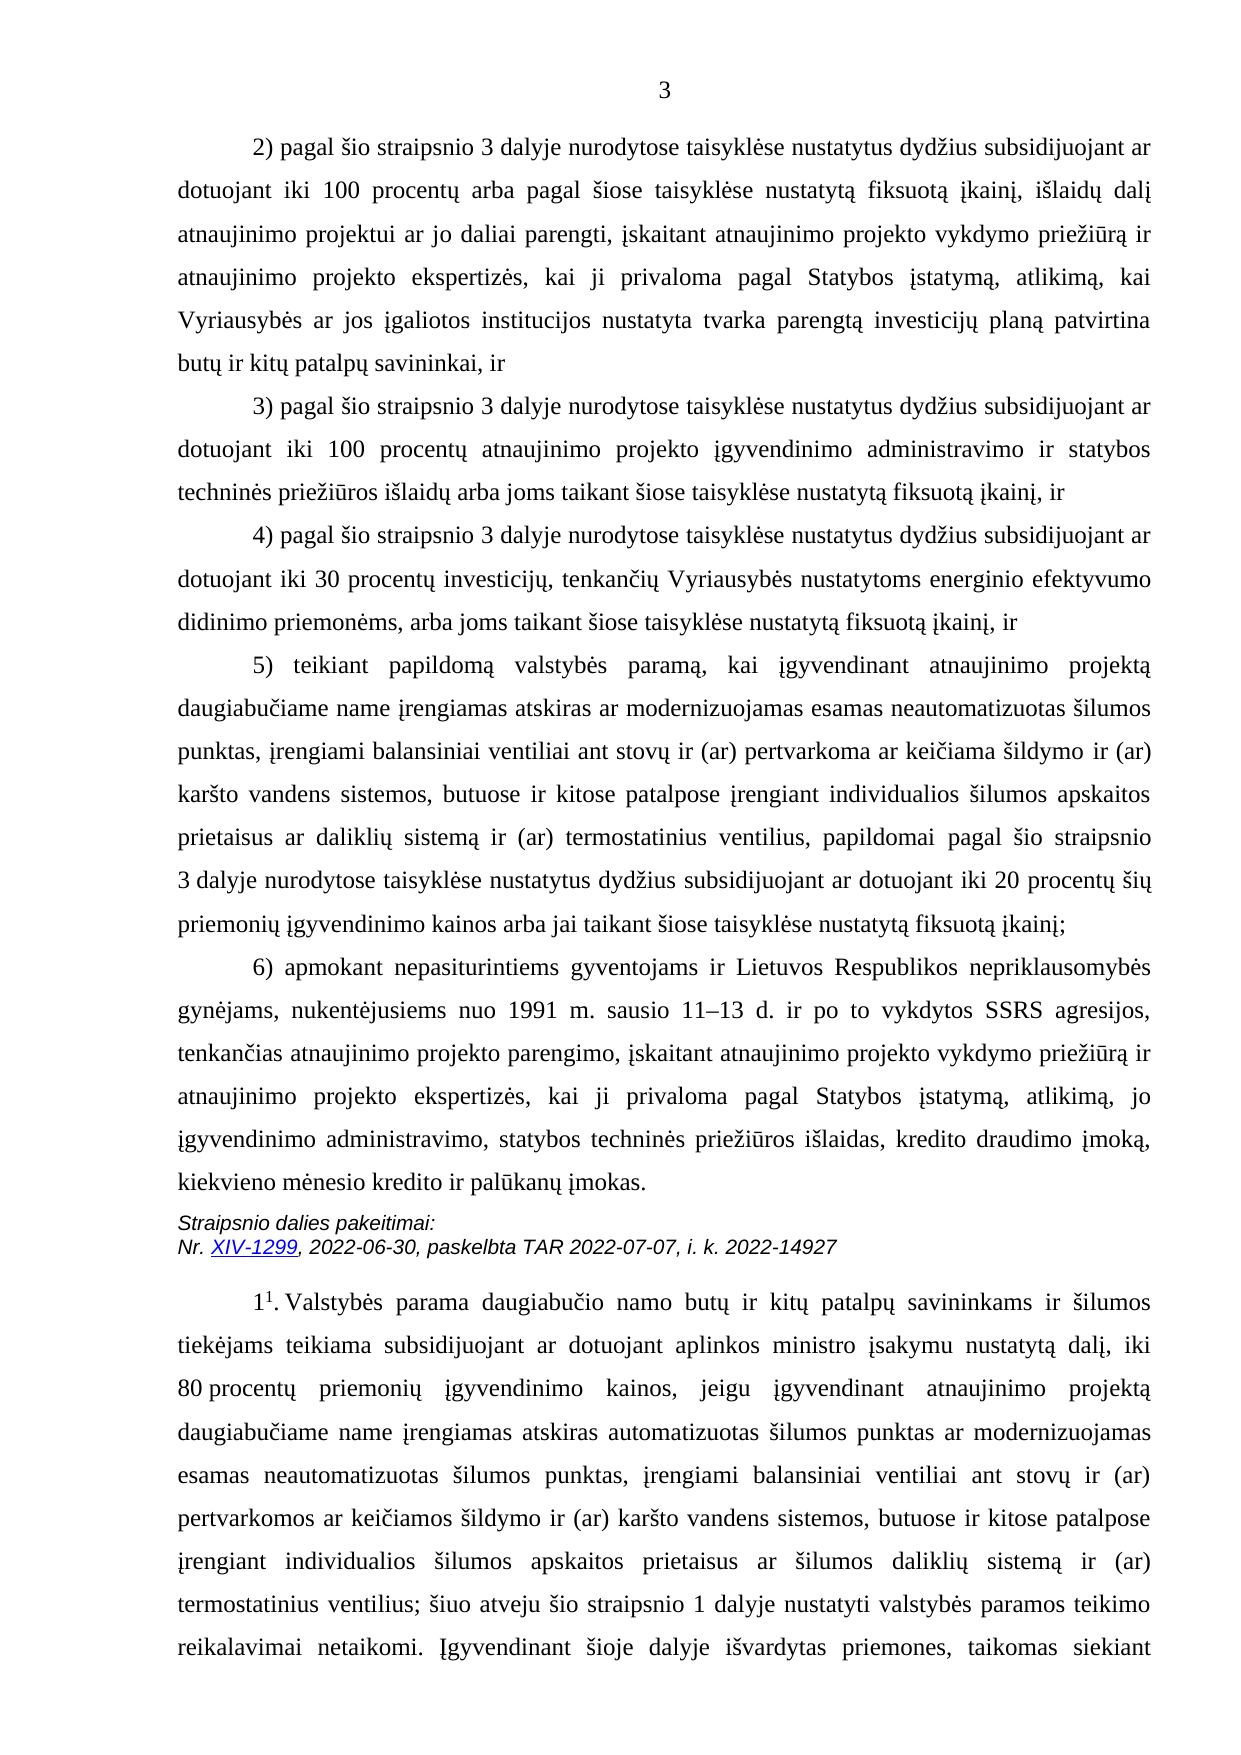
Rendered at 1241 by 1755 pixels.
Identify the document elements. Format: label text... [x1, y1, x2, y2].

text 2) pagal šio straipsnio 3 dalyje nurodytose taisyklėse nustatytus dydžius subsidijuojant ar dotuojant iki 100 procentų arba pagal šiose taisyklėse nustatytą fiksuotą įkainį, išlaidų dalį atnaujinimo projektui ar jo daliai parengti, įskaitant atnaujinimo projekto vykdymo priežiūrą ir atnaujinimo projekto ekspertizės, kai ji privaloma pagal Statybos įstatymą, atlikimą, kai Vyriausybės ar jos įgaliotos institucijos nustatyta tvarka parengtą investicijų planą patvirtina butų ir kitų patalpų savininkai, ir [177, 132, 1152, 377]
text Nr. XIV-1299, 2022-06-30, paskelbta TAR 2022-07-07, i. k. 2022-14927 [177, 1234, 1152, 1258]
text 6) apmokant nepasiturintiems gyventojams ir Lietuvos Respublikos nepriklausomybės gynėjams, nukentėjusiems nuo 1991 m. sausio 11–13 d. ir po to vykdytos SSRS agresijos, tenkančias atnaujinimo projekto parengimo, įskaitant atnaujinimo projekto vykdymo priežiūrą ir atnaujinimo projekto ekspertizės, kai ji privaloma pagal Statybos įstatymą, atlikimą, jo įgyvendinimo administravimo, statybos techninės priežiūros išlaidas, kredito draudimo įmoką, kiekvieno mėnesio kredito ir palūkanų įmokas. [177, 952, 1152, 1196]
text Straipsnio dalies pakeitimai: [177, 1211, 1152, 1234]
text 5) teikiant papildomą valstybės paramą, kai įgyvendinant atnaujinimo projektą daugiabučiame name įrengiamas atskiras ar modernizuojamas esamas neautomatizuotas šilumos punktas, įrengiami balansiniai ventiliai ant stovų ir (ar) pertvarkoma ar keičiama šildymo ir (ar) karšto vandens sistemos, butuose ir kitose patalpose įrengiant individualios šilumos apskaitos prietaisus ar daliklių sistemą ir (ar) termostatinius ventilius, papildomai pagal šio straipsnio 3 dalyje nurodytose taisyklėse nustatytus dydžius subsidijuojant ar dotuojant iki 20 procentų šių priemonių įgyvendinimo kainos arba jai taikant šiose taisyklėse nustatytą fiksuotą įkainį; [177, 650, 1152, 937]
text 3) pagal šio straipsnio 3 dalyje nurodytose taisyklėse nustatytus dydžius subsidijuojant ar dotuojant iki 100 procentų atnaujinimo projekto įgyvendinimo administravimo ir statybos techninės priežiūros išlaidų arba joms taikant šiose taisyklėse nustatytą fiksuotą įkainį, ir [177, 391, 1152, 506]
text 11. Valstybės parama daugiabučio namo butų ir kitų patalpų savininkams ir šilumos tiekėjams teikiama subsidijuojant ar dotuojant aplinkos ministro įsakymu nustatytą dalį, iki 80 procentų priemonių įgyvendinimo kainos, jeigu įgyvendinant atnaujinimo projektą daugiabučiame name įrengiamas atskiras automatizuotas šilumos punktas ar modernizuojamas esamas neautomatizuotas šilumos punktas, įrengiami balansiniai ventiliai ant stovų ir (ar) pertvarkomos ar keičiamos šildymo ir (ar) karšto vandens sistemos, butuose ir kitose patalpose įrengiant individualios šilumos apskaitos prietaisus ar šilumos daliklių sistemą ir (ar) termostatinius ventilius; šiuo atveju šio straipsnio 1 dalyje nustatyti valstybės paramos teikimo reikalavimai netaikomi. Įgyvendinant šioje dalyje išvardytas priemones, taikomas siekiant [177, 1287, 1152, 1661]
text 4) pagal šio straipsnio 3 dalyje nurodytose taisyklėse nustatytus dydžius subsidijuojant ar dotuojant iki 30 procentų investicijų, tenkančių Vyriausybės nustatytoms energinio efektyvumo didinimo priemonėms, arba joms taikant šiose taisyklėse nustatytą fiksuotą įkainį, ir [177, 521, 1152, 636]
